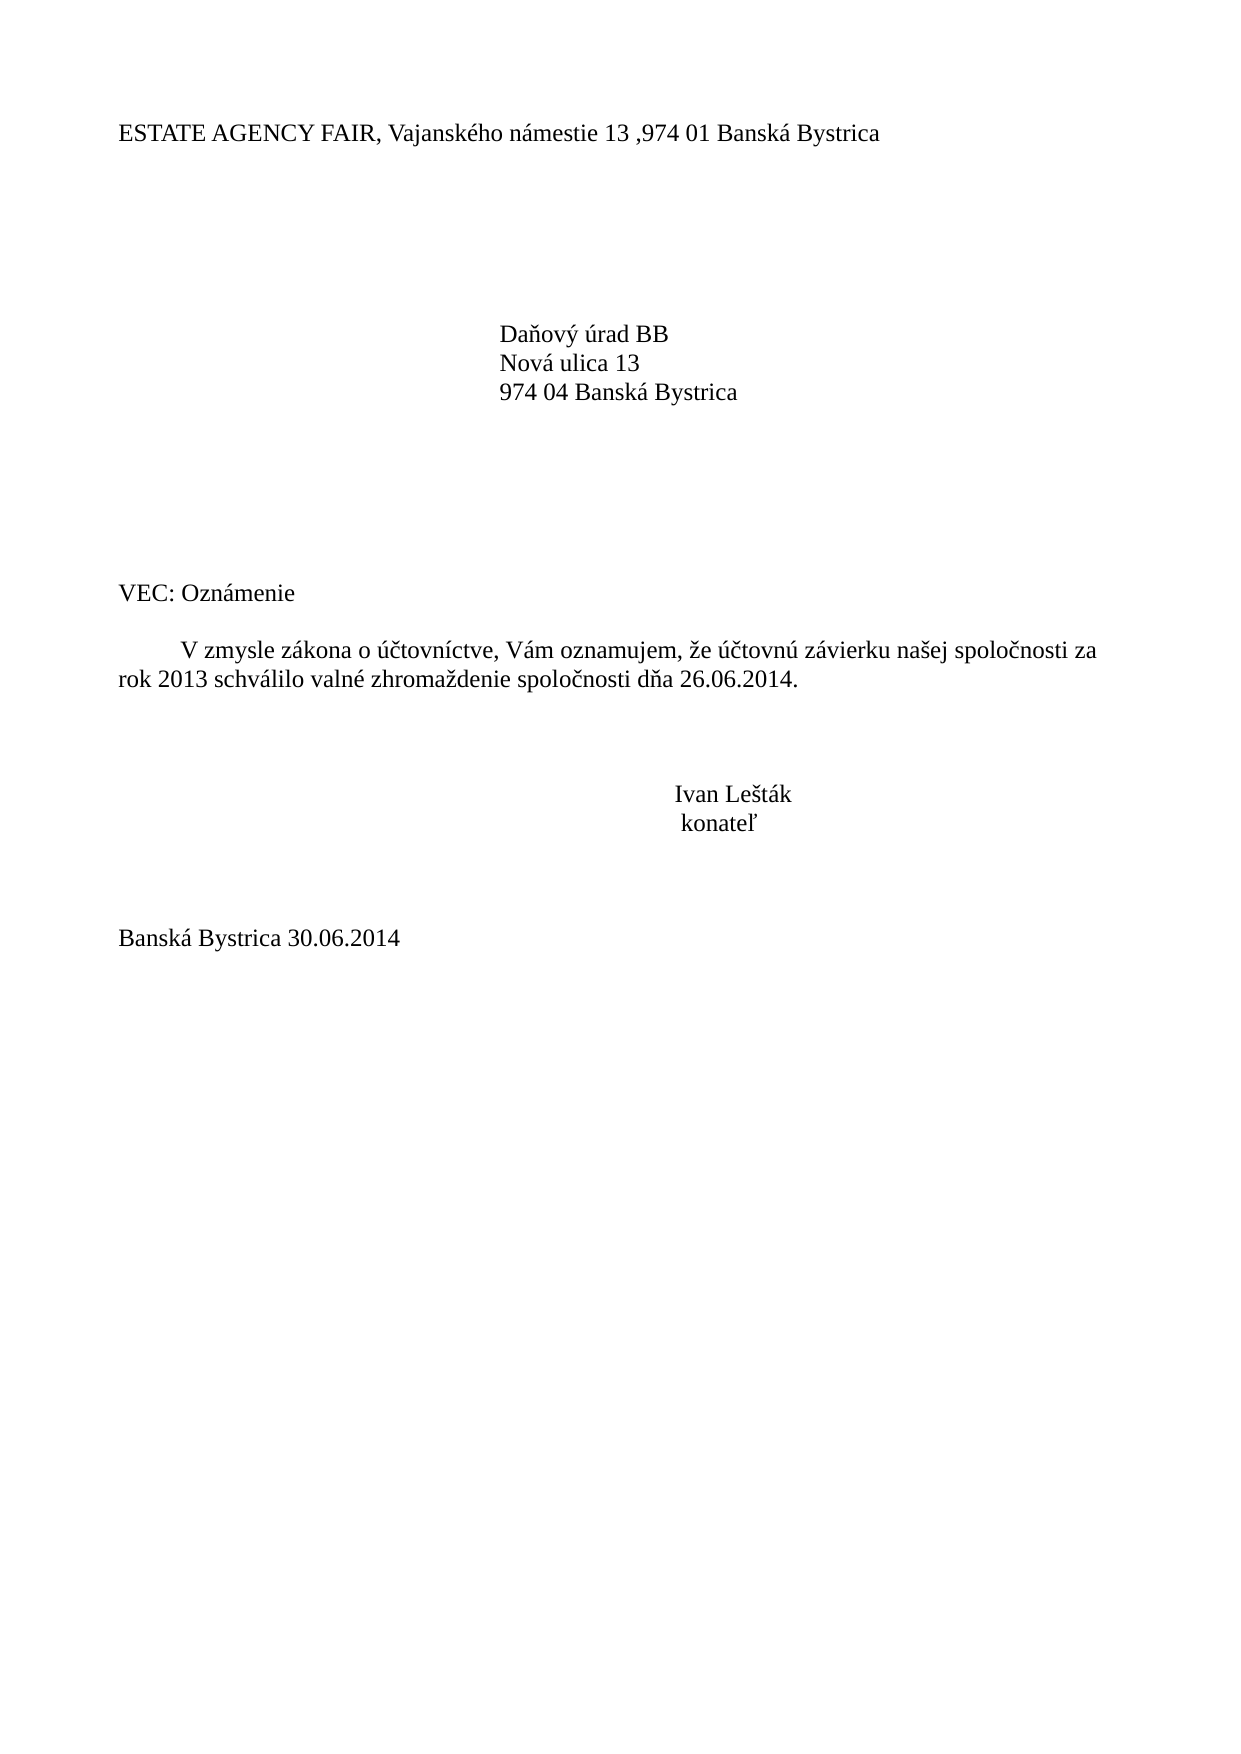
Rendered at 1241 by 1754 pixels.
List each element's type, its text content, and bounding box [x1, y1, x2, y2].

text VEC: Oznámenie [118, 578, 1122, 607]
text Nová ulica 13 [118, 348, 1122, 377]
text 974 04 Banská Bystrica [118, 377, 1122, 406]
text ESTATE AGENCY FAIR, Vajanského námestie 13 ,974 01 Banská Bystrica [118, 118, 1122, 147]
text konateľ [118, 808, 1122, 837]
text Banská Bystrica 30.06.2014 [118, 923, 1122, 952]
text Daňový úrad BB [118, 319, 1122, 348]
text V zmysle zákona o účtovníctve, Vám oznamujem, že účtovnú závierku našej spoločnosti za rok 2013 schválilo valné zhromaždenie spoločnosti dňa 26.06.2014. [118, 636, 1122, 693]
text Ivan Lešták [118, 779, 1122, 808]
